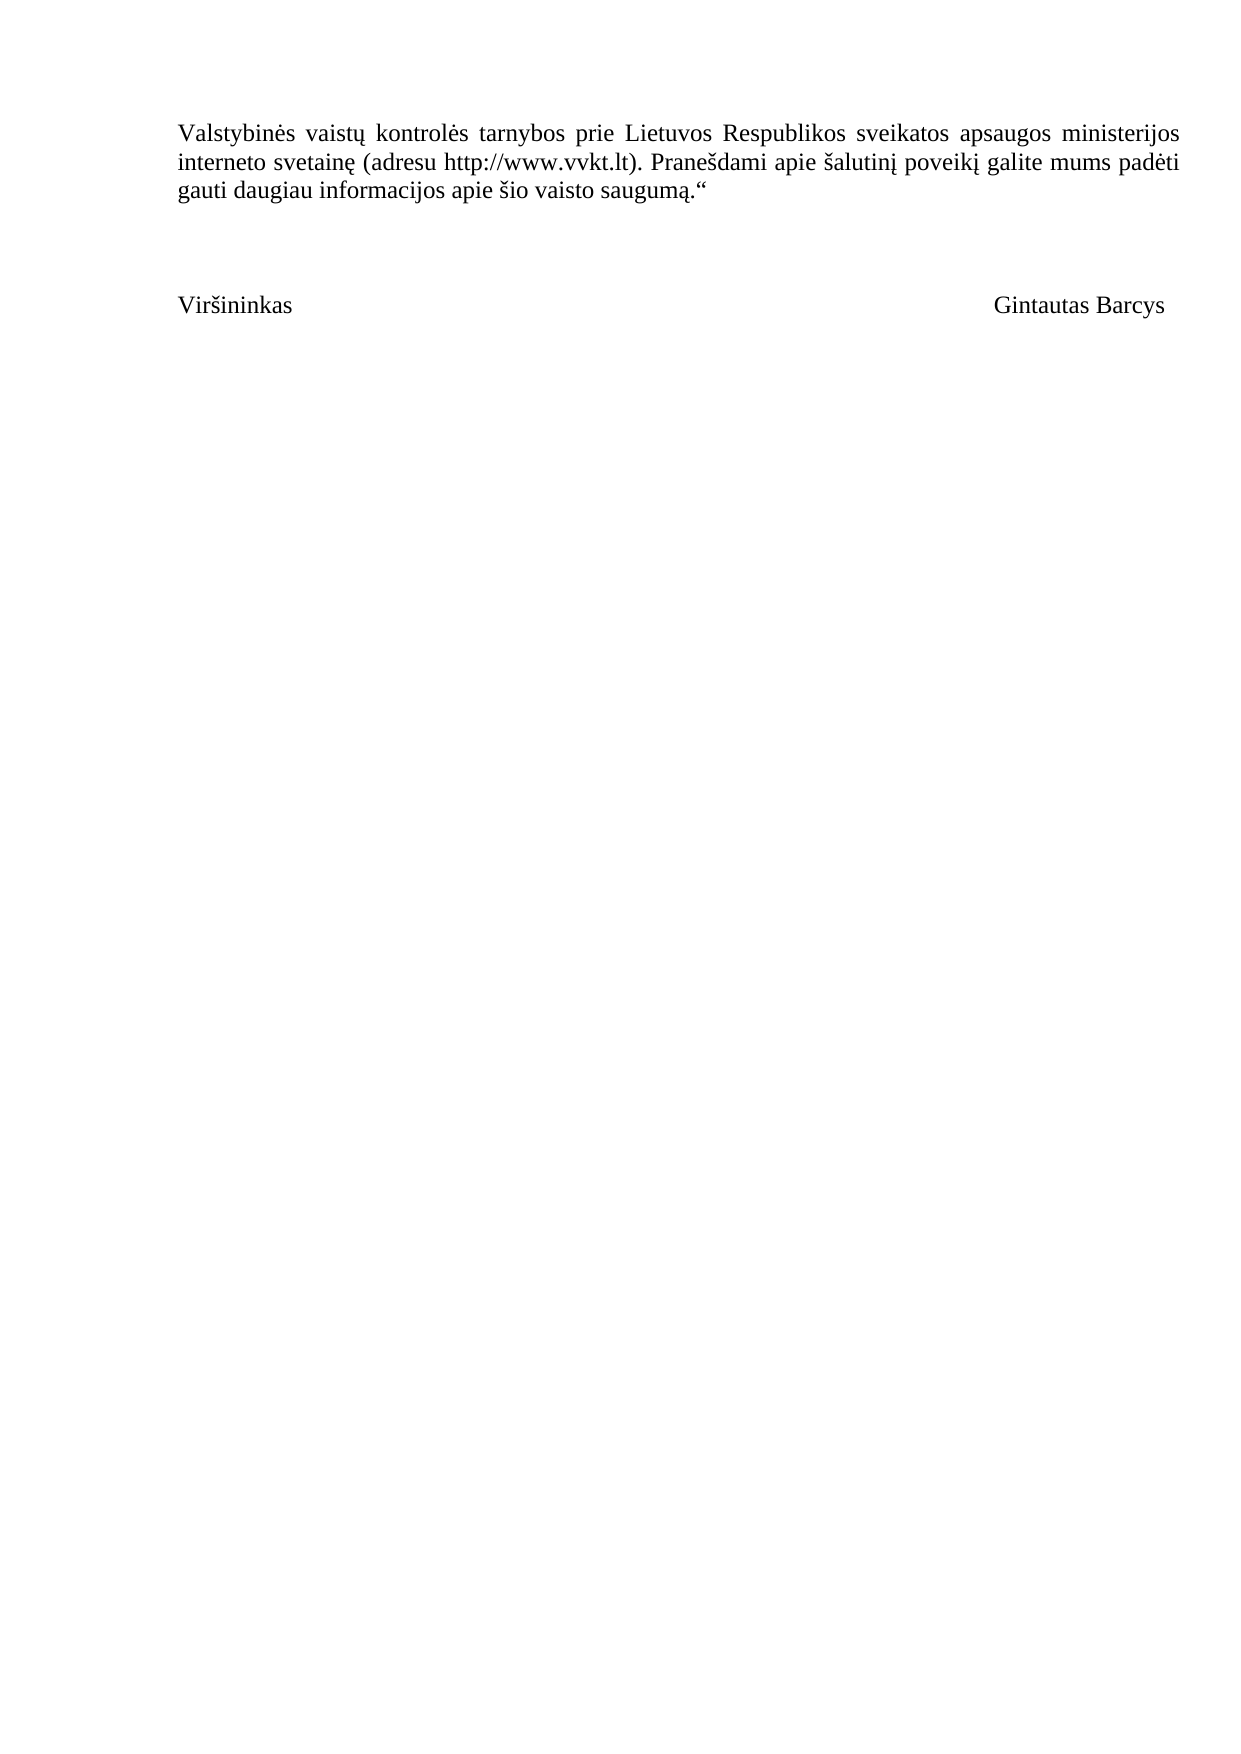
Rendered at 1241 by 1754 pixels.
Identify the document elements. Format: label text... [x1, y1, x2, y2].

text Valstybinės vaistų kontrolės tarnybos prie Lietuvos Respublikos sveikatos apsaugos ministerijos interneto svetainę (adresu http://www.vvkt.lt). Pranešdami apie šalutinį poveikį galite mums padėti gauti daugiau informacijos apie šio vaisto saugumą.“ [177, 118, 1181, 204]
text Viršininkas Gintautas Barcys [177, 291, 1181, 319]
